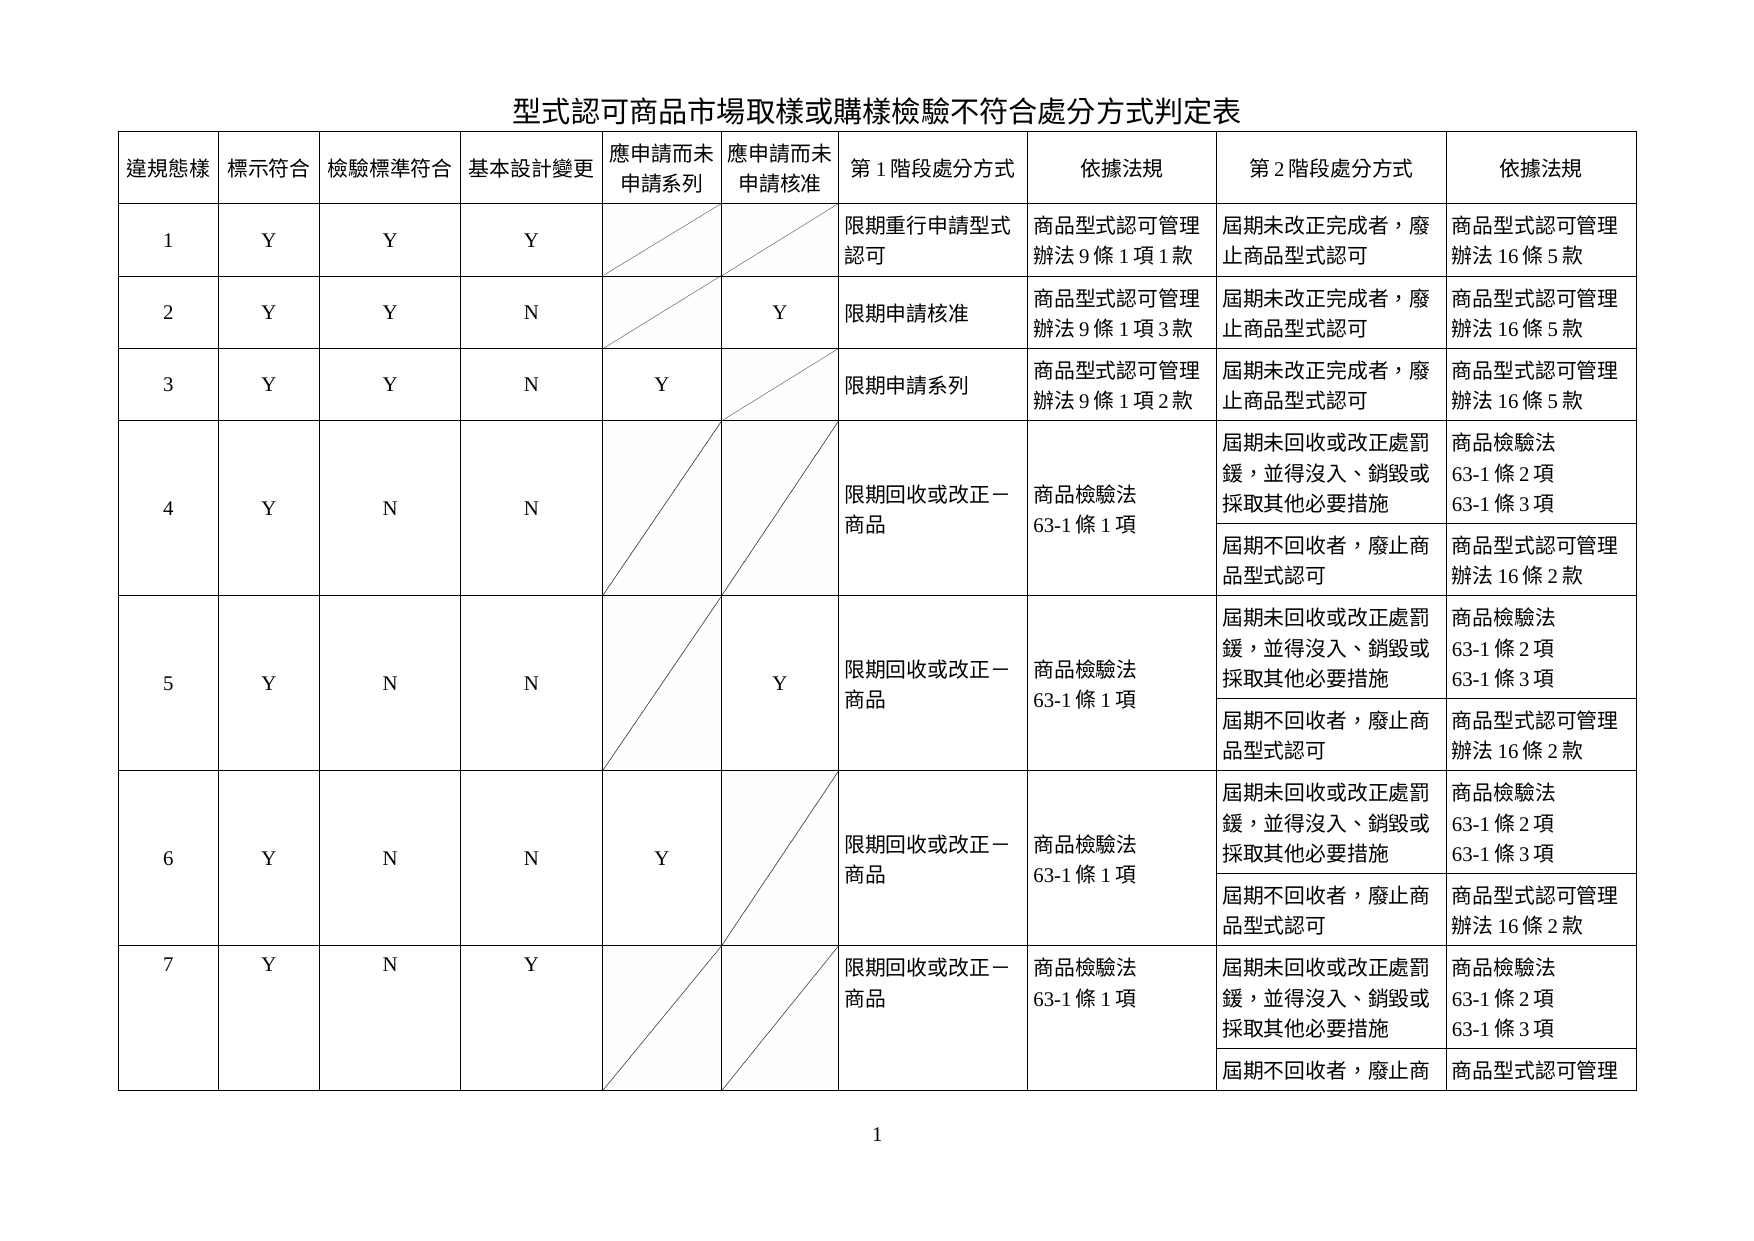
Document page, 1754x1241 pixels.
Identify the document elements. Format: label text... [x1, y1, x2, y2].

table_cell 屆期未改正完成者，廢止商品型式認可 [1217, 204, 1446, 276]
table_cell 3 [119, 349, 218, 420]
table_cell 商品檢驗法 63-1條1項 [1028, 946, 1216, 1090]
table_cell 商品型式認可管理辦法9條1項3款 [1028, 277, 1216, 348]
text 型式認可商品市場取樣或購樣檢驗不符合處分方式判定表 [118, 88, 1636, 131]
table_cell 屆期不回收者，廢止商品型式認可 [1217, 874, 1446, 945]
table_cell [603, 277, 721, 348]
table_cell Y [219, 946, 319, 1090]
table_cell N [461, 349, 602, 420]
table_cell 商品檢驗法 63-1條2項 63-1條3項 [1447, 421, 1636, 523]
table_cell 7 [119, 946, 218, 1090]
table_cell Y [722, 277, 838, 348]
table_cell Y [603, 771, 721, 945]
table_cell [603, 421, 721, 595]
table_cell N [320, 946, 460, 1090]
table_cell 屆期未改正完成者，廢止商品型式認可 [1217, 277, 1446, 348]
table_cell 6 [119, 771, 218, 945]
table_cell N [461, 771, 602, 945]
table_cell 商品型式認可管理辦法9條1項2款 [1028, 349, 1216, 420]
table_cell 商品檢驗法 63-1條2項 63-1條3項 [1447, 596, 1636, 698]
table_cell 1 [119, 204, 218, 276]
table_cell 屆期未回收或改正處罰鍰，並得沒入、銷毀或採取其他必要措施 [1217, 596, 1446, 698]
table_cell 商品型式認可管理辦法16條2款 [1447, 524, 1636, 595]
table_cell 限期重行申請型式認可 [839, 204, 1027, 276]
table_cell 屆期未回收或改正處罰鍰，並得沒入、銷毀或採取其他必要措施 [1217, 946, 1446, 1048]
table_cell 商品型式認可管理 [1447, 1049, 1636, 1090]
table_cell Y [219, 421, 319, 595]
table_header 基本設計變更 [461, 132, 602, 203]
table_cell 商品型式認可管理辦法16條2款 [1447, 699, 1636, 770]
table_cell Y [461, 946, 602, 1090]
table_cell 商品檢驗法 63-1條2項 63-1條3項 [1447, 946, 1636, 1048]
table_cell Y [219, 771, 319, 945]
table_cell N [320, 421, 460, 595]
table_cell 商品型式認可管理辦法16條5款 [1447, 277, 1636, 348]
table_cell 屆期未改正完成者，廢止商品型式認可 [1217, 349, 1446, 420]
table_cell 商品型式認可管理辦法16條2款 [1447, 874, 1636, 945]
table_cell 4 [119, 421, 218, 595]
table_cell [603, 596, 721, 770]
table_cell 5 [119, 596, 218, 770]
table_cell 商品檢驗法 63-1條1項 [1028, 421, 1216, 595]
table_cell Y [603, 349, 721, 420]
table_cell [722, 946, 838, 1090]
table_cell 商品型式認可管理辦法16條5款 [1447, 204, 1636, 276]
table_cell Y [320, 349, 460, 420]
table_cell Y [320, 204, 460, 276]
table_cell [722, 421, 838, 595]
table_cell Y [320, 277, 460, 348]
table_cell Y [461, 204, 602, 276]
table_header 依據法規 [1447, 132, 1636, 203]
table_cell N [461, 421, 602, 595]
table_cell 商品檢驗法 63-1條1項 [1028, 596, 1216, 770]
table_cell Y [219, 204, 319, 276]
table_cell [722, 349, 838, 420]
table_cell Y [219, 277, 319, 348]
table_cell 2 [119, 277, 218, 348]
table_header 依據法規 [1028, 132, 1216, 203]
table_header 檢驗標準符合 [320, 132, 460, 203]
table_cell Y [219, 596, 319, 770]
table_cell [722, 771, 838, 945]
table_cell N [320, 771, 460, 945]
table_cell 屆期未回收或改正處罰鍰，並得沒入、銷毀或採取其他必要措施 [1217, 771, 1446, 873]
table_cell 屆期不回收者，廢止商品型式認可 [1217, 524, 1446, 595]
table_header 違規態樣 [119, 132, 218, 203]
table_cell 限期申請系列 [839, 349, 1027, 420]
table_header 第1階段處分方式 [839, 132, 1027, 203]
table_cell N [461, 596, 602, 770]
table_cell 屆期不回收者，廢止商 [1217, 1049, 1446, 1090]
table_cell [722, 204, 838, 276]
table_header 標示符合 [219, 132, 319, 203]
table_cell 屆期未回收或改正處罰鍰，並得沒入、銷毀或採取其他必要措施 [1217, 421, 1446, 523]
table_cell N [461, 277, 602, 348]
table_cell 商品檢驗法 63-1條1項 [1028, 771, 1216, 945]
table_cell 限期回收或改正－商品 [839, 771, 1027, 945]
table_cell 限期申請核准 [839, 277, 1027, 348]
table_cell N [320, 596, 460, 770]
table_cell Y [722, 596, 838, 770]
table_cell [603, 204, 721, 276]
table_cell 商品檢驗法 63-1條2項 63-1條3項 [1447, 771, 1636, 873]
table_cell 屆期不回收者，廢止商品型式認可 [1217, 699, 1446, 770]
table_header 應申請而未 申請系列 [603, 132, 721, 203]
table_cell 商品型式認可管理辦法9條1項1款 [1028, 204, 1216, 276]
table_cell 商品型式認可管理辦法16條5款 [1447, 349, 1636, 420]
table_cell 限期回收或改正－商品 [839, 946, 1027, 1090]
table_cell Y [219, 349, 319, 420]
table_cell 限期回收或改正－商品 [839, 596, 1027, 770]
table_header 第2階段處分方式 [1217, 132, 1446, 203]
table_cell 限期回收或改正－商品 [839, 421, 1027, 595]
table_header 應申請而未 申請核准 [722, 132, 838, 203]
table_cell [603, 946, 721, 1090]
